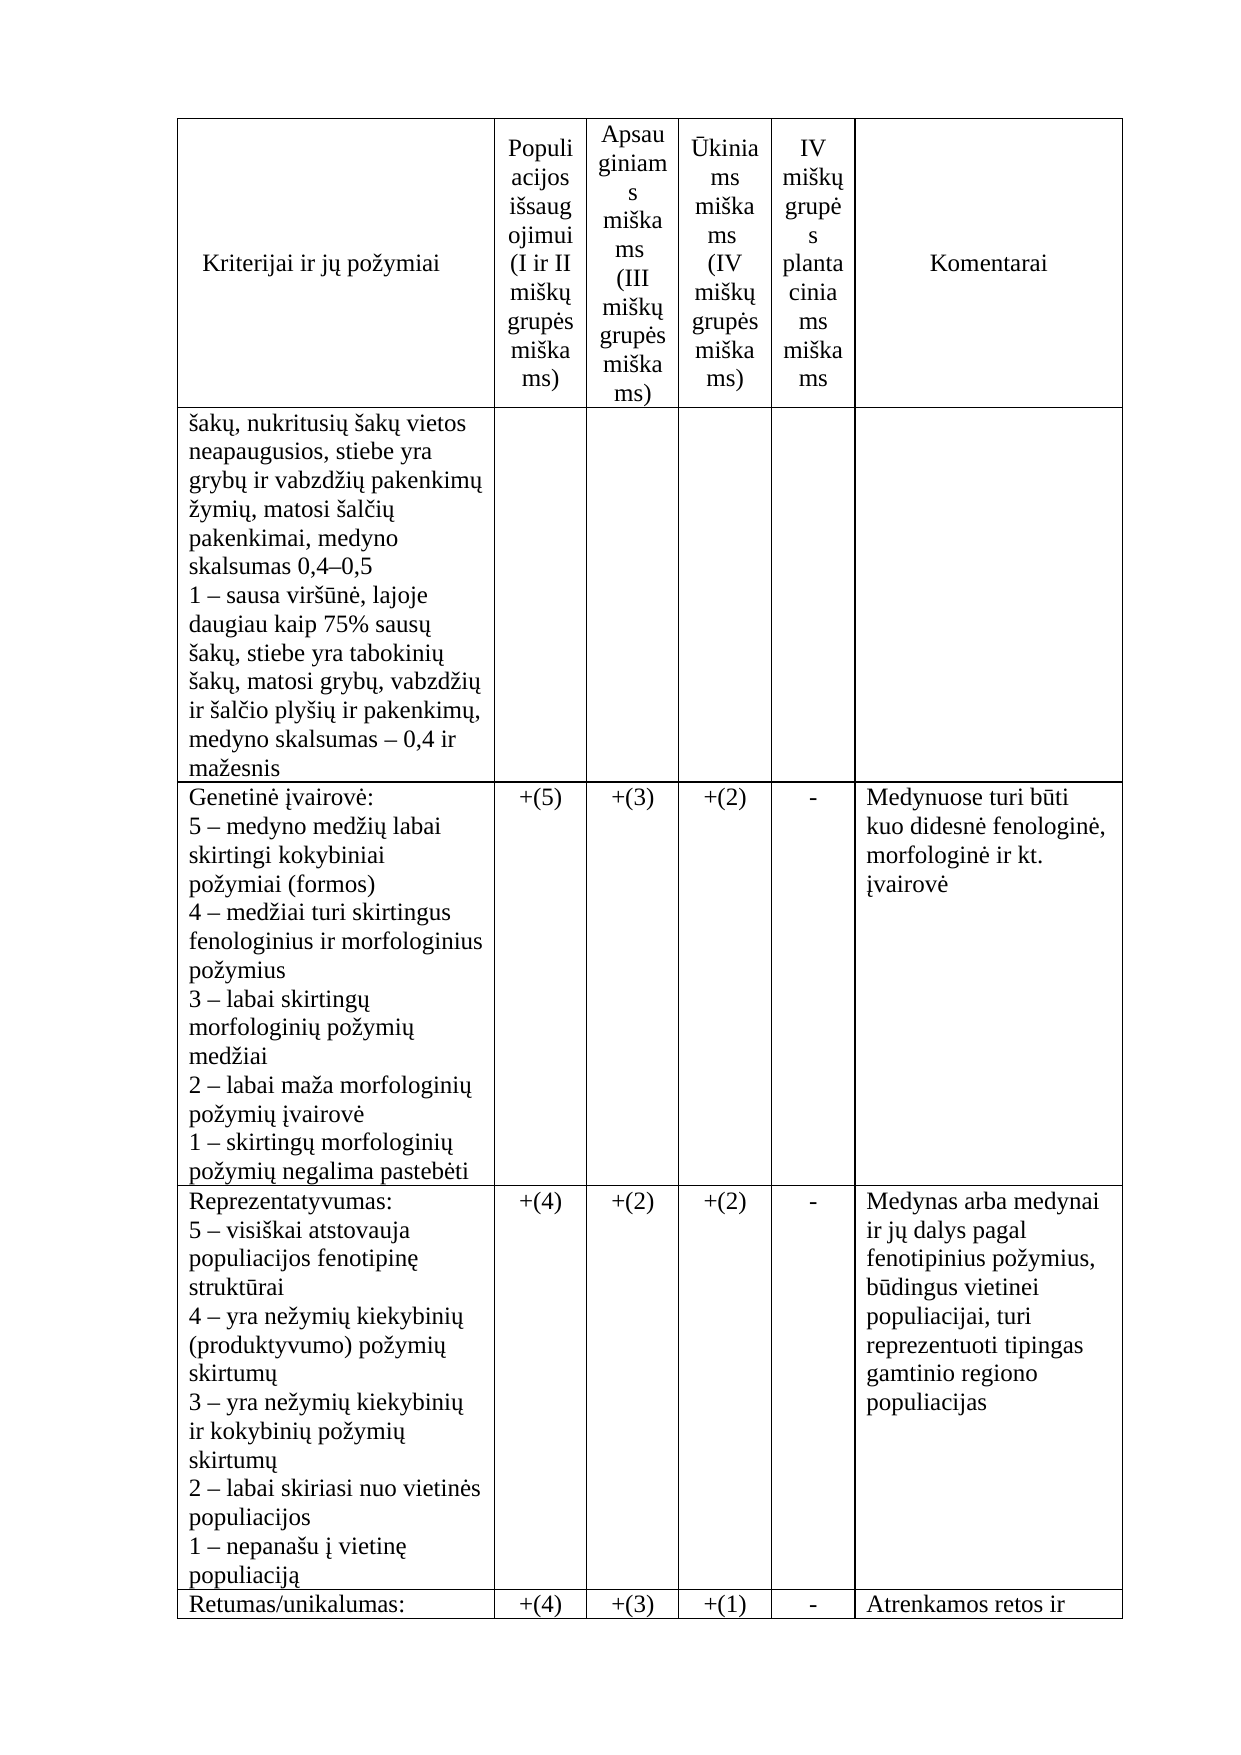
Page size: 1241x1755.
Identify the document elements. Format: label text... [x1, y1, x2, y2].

table_cell +(3) [587, 783, 678, 1185]
table_cell [587, 408, 678, 781]
table_cell Genetinė įvairovė: 5 – medyno medžių labai skirtingi kokybiniai požymiai (formos) 4 – medžiai turi skirtingus fenologinius ir morfologinius požymius 3 – labai skirtingų morfologinių požymių medžiai 2 – labai maža morfologinių požymių įvairovė 1 – skirtingų morfologinių požymių negalima pastebėti [178, 783, 494, 1185]
table_cell - [772, 783, 854, 1185]
table_header Ūkiniams miškams (IV miškų grupės miškams) [679, 119, 771, 407]
table_cell Atrenkamos retos ir [856, 1590, 1122, 1618]
table_cell [495, 408, 586, 781]
table_cell +(1) [679, 1590, 771, 1618]
table_header Populiacijos išsaugojimui (I ir II miškų grupės miškams) [495, 119, 586, 407]
table_cell šakų, nukritusių šakų vietos neapaugusios, stiebe yra grybų ir vabzdžių pakenkimų žymių, matosi šalčių pakenkimai, medyno skalsumas 0,4–0,5 1 – sausa viršūnė, lajoje daugiau kaip 75% sausų šakų, stiebe yra tabokinių šakų, matosi grybų, vabzdžių ir šalčio plyšių ir pakenkimų, medyno skalsumas – 0,4 ir mažesnis [178, 408, 494, 781]
table_cell +(4) [495, 1590, 586, 1618]
table_cell Medynuose turi būti kuo didesnė fenologinė, morfologinė ir kt. įvairovė [856, 783, 1122, 1185]
table_cell +(2) [679, 783, 771, 1185]
table_cell +(2) [587, 1186, 678, 1588]
table_cell [856, 408, 1122, 781]
table_cell +(3) [587, 1590, 678, 1618]
table_header Komentarai [856, 119, 1122, 407]
table_cell - [772, 1186, 854, 1588]
table_cell +(4) [495, 1186, 586, 1588]
table_header Apsauginiams miškams (III miškų grupės miškams) [587, 119, 678, 407]
table_cell [679, 408, 771, 781]
table_cell [772, 408, 854, 781]
table_cell Reprezentatyvumas: 5 – visiškai atstovauja populiacijos fenotipinę struktūrai 4 – yra nežymių kiekybinių (produktyvumo) požymių skirtumų 3 – yra nežymių kiekybinių ir kokybinių požymių skirtumų 2 – labai skiriasi nuo vietinės populiacijos 1 – nepanašu į vietinę populiaciją [178, 1186, 494, 1588]
table_cell +(5) [495, 783, 586, 1185]
table_cell Retumas/unikalumas: [178, 1590, 494, 1618]
table_cell Medynas arba medynai ir jų dalys pagal fenotipinius požymius, būdingus vietinei populiacijai, turi reprezentuoti tipingas gamtinio regiono populiacijas [856, 1186, 1122, 1588]
table_cell - [772, 1590, 854, 1618]
table_header IV miškų grupės plantaciniams miškams [772, 119, 854, 407]
table_header Kriterijai ir jų požymiai [178, 119, 494, 407]
table_cell +(2) [679, 1186, 771, 1588]
